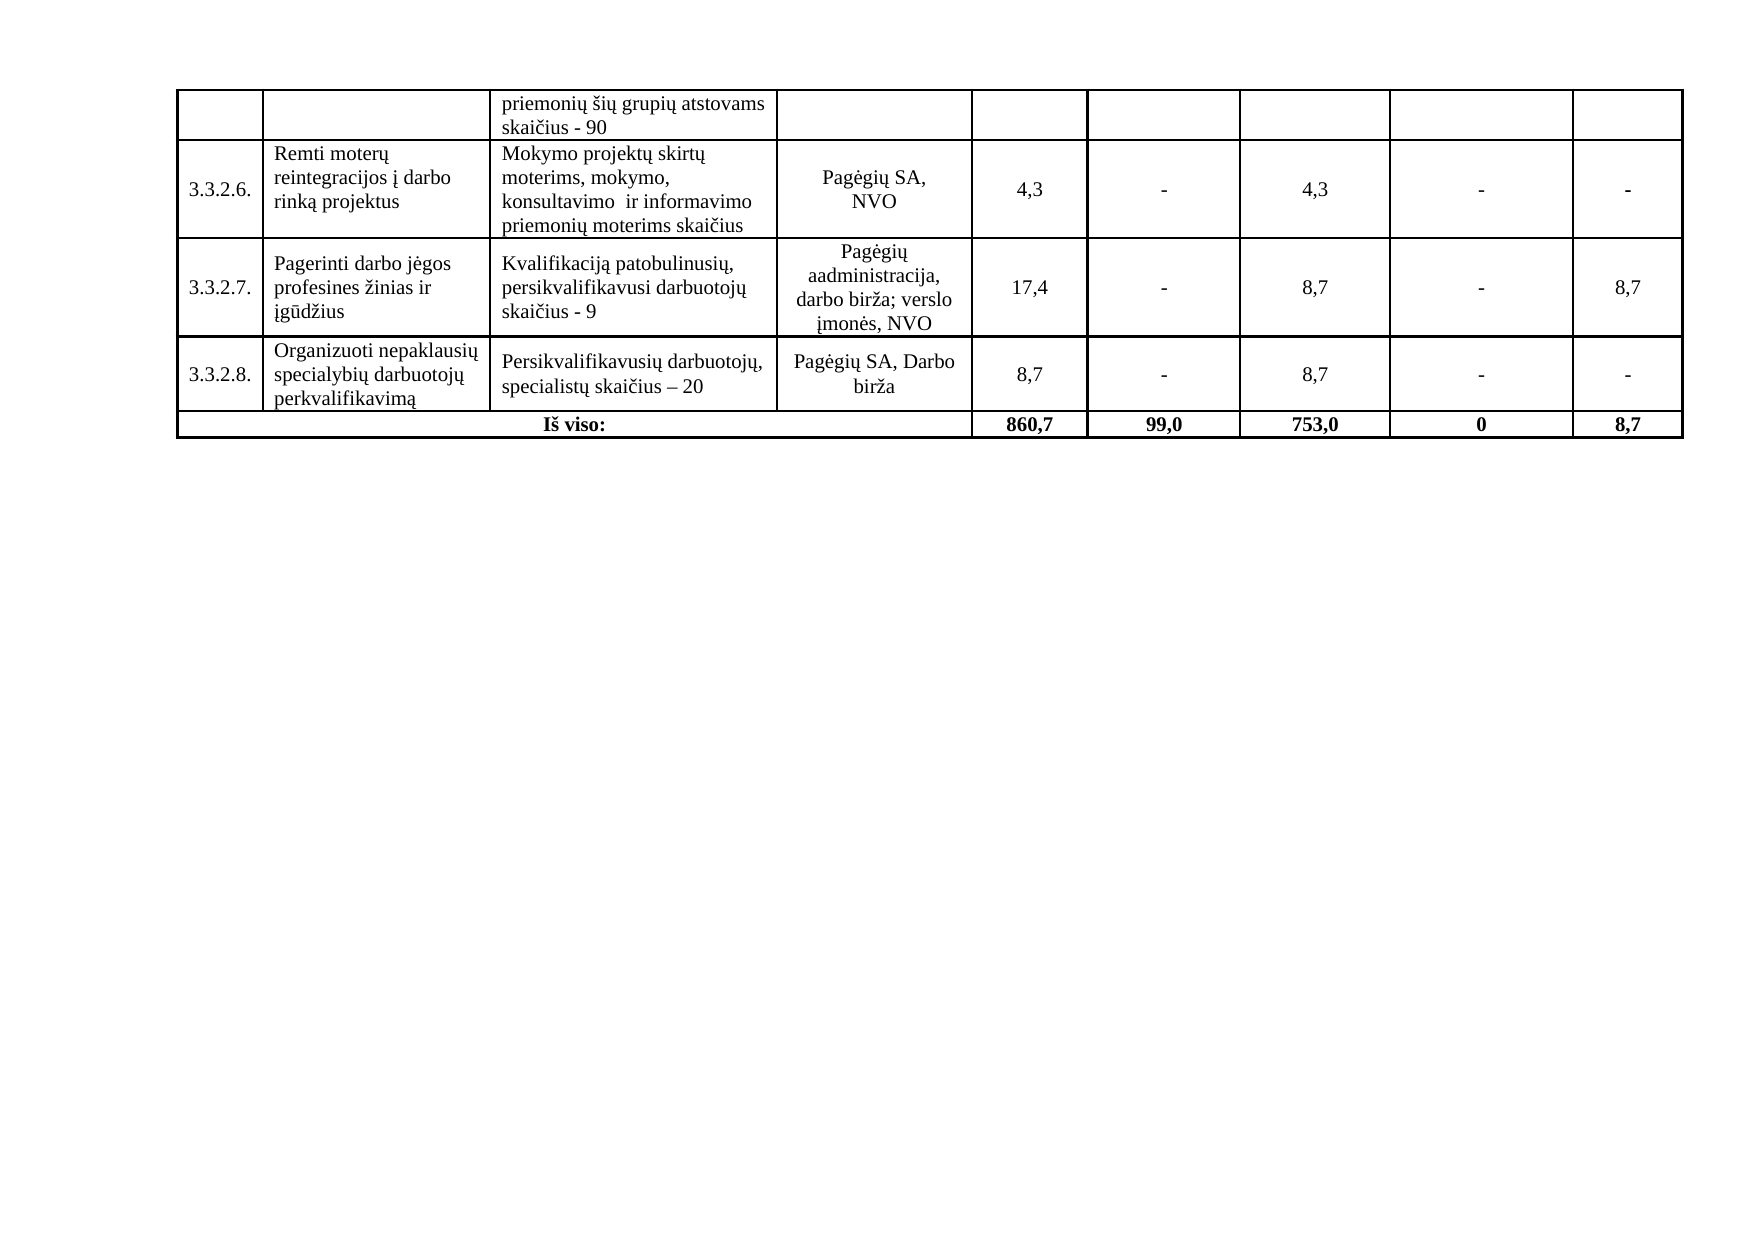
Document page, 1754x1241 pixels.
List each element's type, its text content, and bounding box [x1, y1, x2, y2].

table_cell 860,7 [973, 412, 1086, 436]
table_cell [264, 91, 489, 139]
table_cell - [1391, 141, 1572, 237]
table_cell 4,3 [1241, 141, 1389, 237]
table_cell Pagėgių SA, NVO [778, 141, 971, 237]
table_cell - [1574, 141, 1681, 237]
table_cell [1241, 91, 1389, 139]
table_cell 0 [1391, 412, 1572, 436]
table_cell 8,7 [1241, 239, 1389, 335]
table_cell - [1089, 141, 1239, 237]
table_cell Pagerinti darbo jėgos profesines žinias ir įgūdžius [264, 239, 489, 335]
table_cell Persikvalifikavusių darbuotojų, specialistų skaičius – 20 [491, 338, 776, 410]
table_cell - [1089, 91, 1239, 139]
table_cell 8,7 [1574, 239, 1681, 335]
table_cell 17,4 [973, 239, 1086, 335]
table_cell [778, 91, 971, 139]
table_cell 8,7 [973, 338, 1086, 410]
table_cell 753,0 [1241, 412, 1389, 436]
table_cell - [1391, 91, 1572, 139]
table_cell Mokymo projektų skirtų moterims, mokymo, konsultavimo ir informavimo priemonių moterims skaičius [491, 141, 776, 237]
table_cell - [1391, 338, 1572, 410]
table_cell 8,7 [1574, 412, 1681, 436]
table_cell 3.3.2.7. [179, 239, 262, 335]
table_cell 3.3.2.6. [179, 141, 262, 237]
table_cell Remti moterų reintegracijos į darbo rinką projektus [264, 141, 489, 237]
table_cell 4,3 [973, 141, 1086, 237]
table_cell [973, 91, 1086, 139]
table_cell Pagėgių SA, Darbo birža [778, 338, 971, 410]
table_cell 8,7 [1241, 338, 1389, 410]
table_cell Kvalifikaciją patobulinusių, persikvalifikavusi darbuotojų skaičius - 9 [491, 239, 776, 335]
table_cell - [1089, 338, 1239, 410]
table_cell - [1391, 239, 1572, 335]
table_cell - [1089, 239, 1239, 335]
table_cell 99,0 [1089, 412, 1239, 436]
table_cell priemonių šių grupių atstovams skaičius - 90 [491, 91, 776, 139]
table_cell 3.3.2.8. [179, 338, 262, 410]
table_cell Pagėgių aadministracija, darbo birža; verslo įmonės, NVO [778, 239, 971, 335]
table_cell Organizuoti nepaklausių specialybių darbuotojų perkvalifikavimą [264, 338, 489, 410]
table_cell - [1574, 91, 1681, 139]
table_cell - [1574, 338, 1681, 410]
table_cell Iš viso: [179, 412, 971, 436]
table_cell [179, 91, 262, 139]
